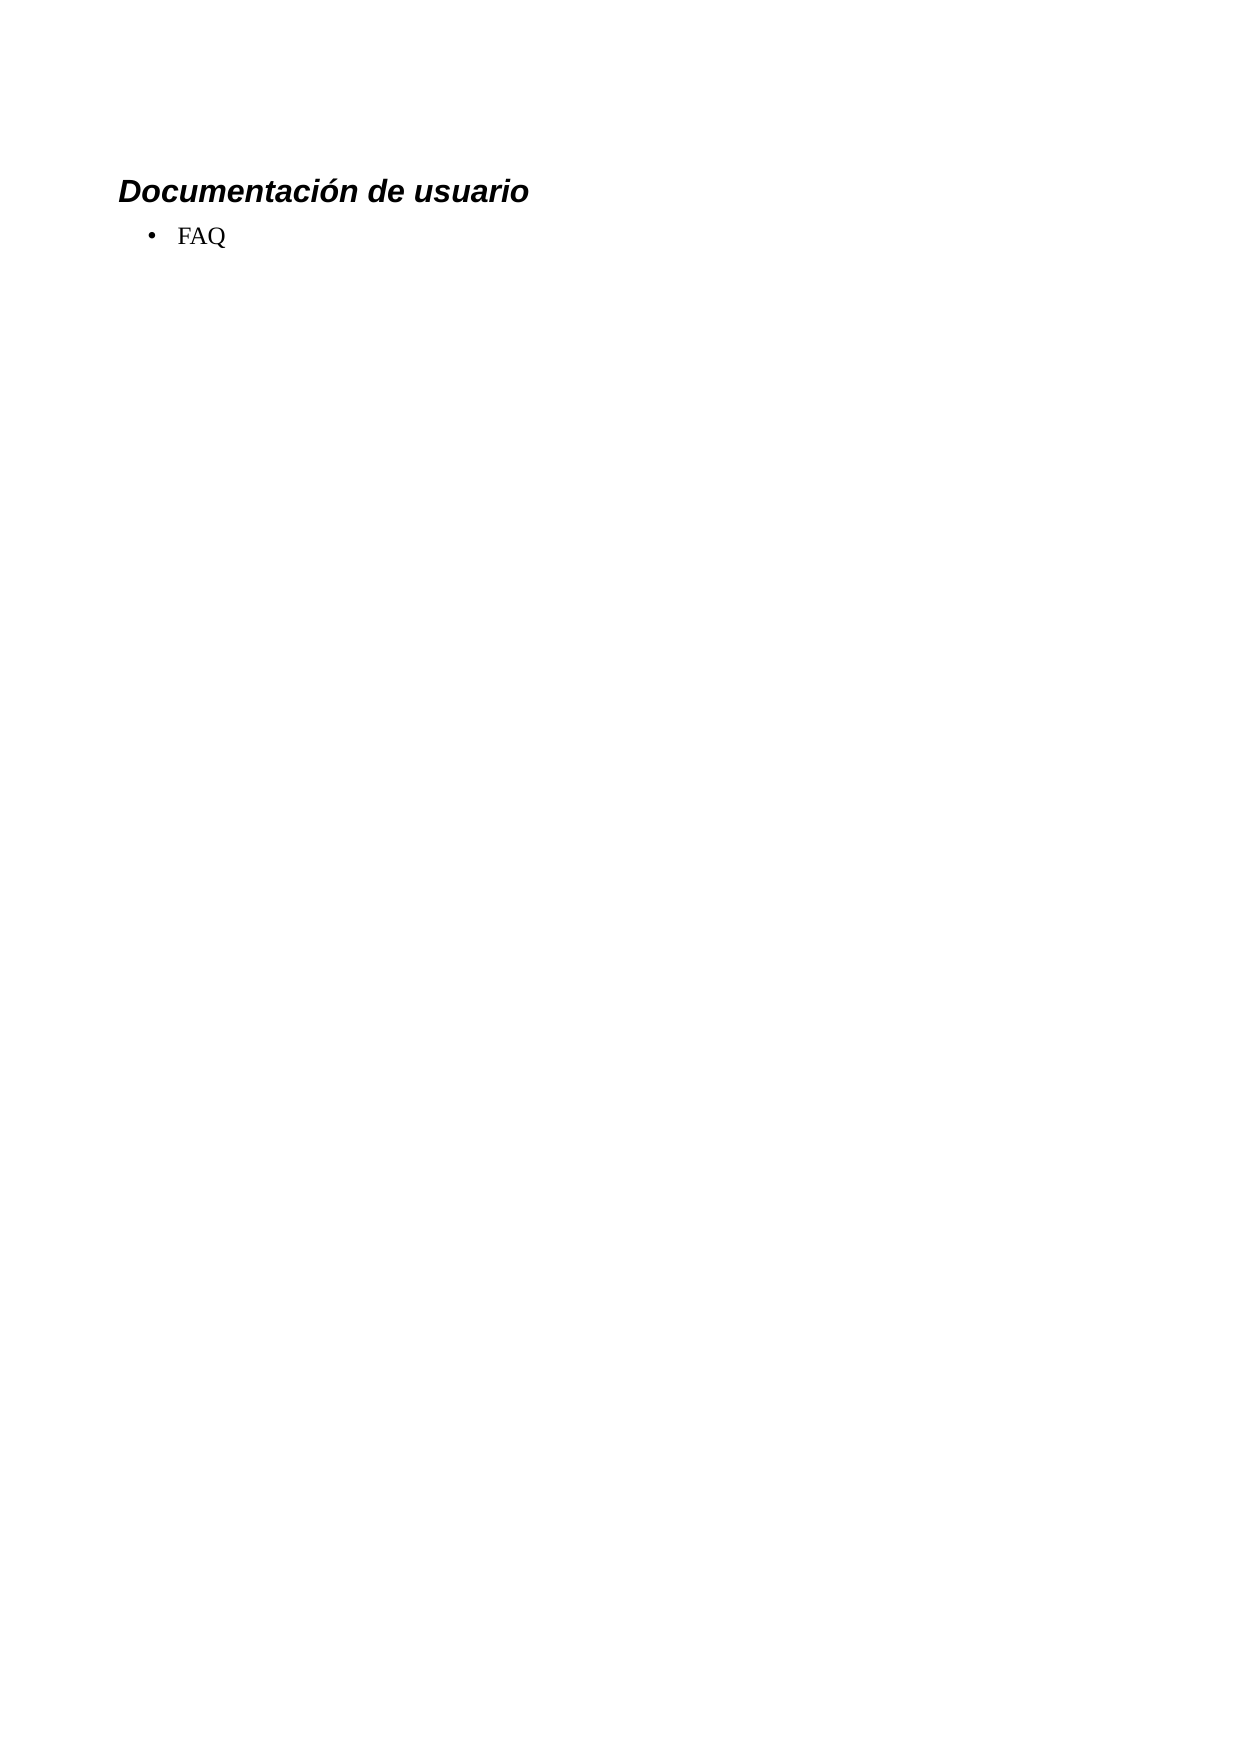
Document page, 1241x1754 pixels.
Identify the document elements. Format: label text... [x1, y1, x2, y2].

list FAQ [148, 221, 1122, 250]
subtitle Documentación de usuario [118, 172, 1122, 209]
